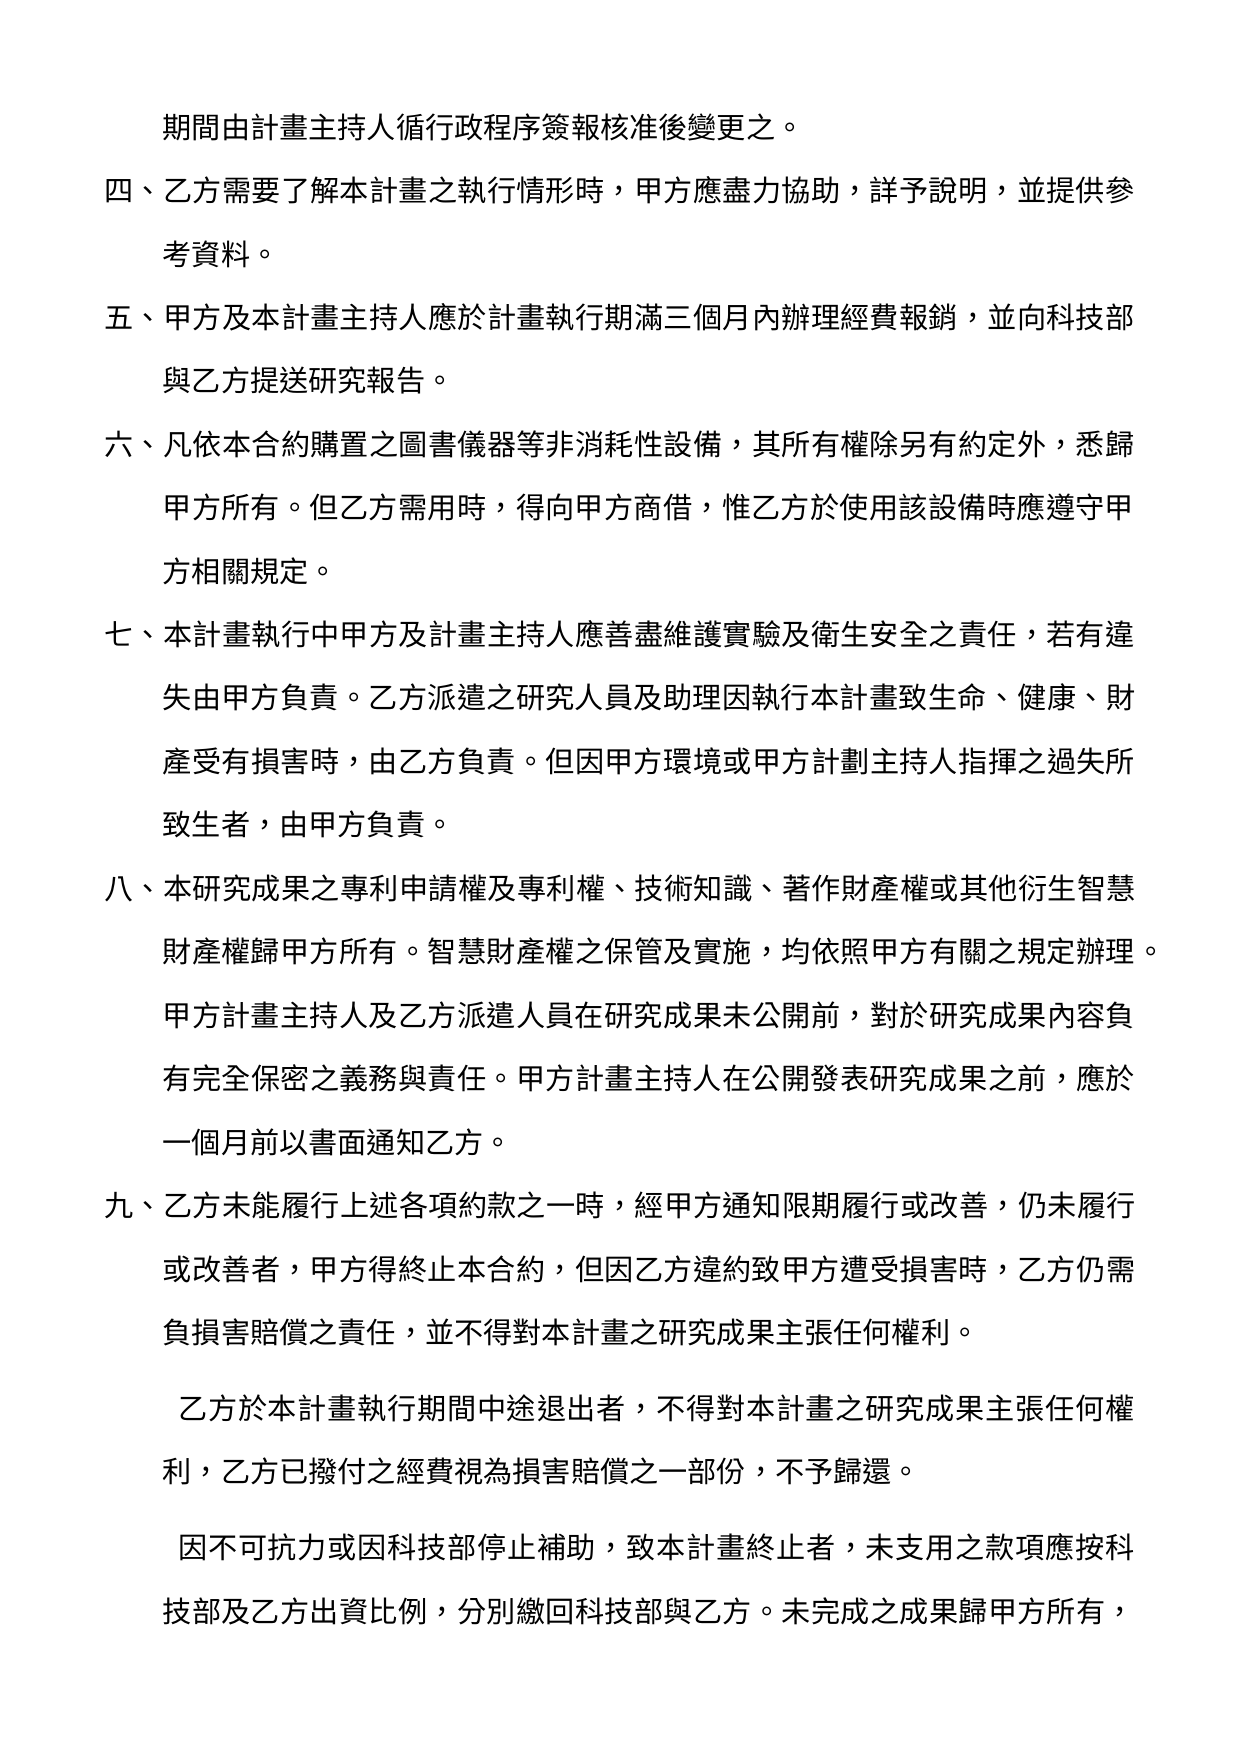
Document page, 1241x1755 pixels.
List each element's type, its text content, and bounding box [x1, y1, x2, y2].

text 期間由計畫主持人循行政程序簽報核准後變更之。 [104, 104, 1136, 146]
text 乙方於本計畫執行期間中途退出者，不得對本計畫之研究成果主張任何權利，乙方已撥付之經費視為損害賠償之一部份，不予歸還。 [104, 1385, 1136, 1491]
text 四、乙方需要了解本計畫之執行情形時，甲方應盡力協助，詳予說明，並提供參考資料。 [104, 168, 1136, 273]
text 七、本計畫執行中甲方及計畫主持人應善盡維護實驗及衛生安全之責任，若有違失由甲方負責。乙方派遣之研究人員及助理因執行本計畫致生命、健康、財產受有損害時，由乙方負責。但因甲方環境或甲方計劃主持人指揮之過失所致生者，由甲方負責。 [104, 612, 1136, 844]
text 八、本研究成果之專利申請權及專利權、技術知識、著作財產權或其他衍生智慧財產權歸甲方所有。智慧財產權之保管及實施，均依照甲方有關之規定辦理。甲方計畫主持人及乙方派遣人員在研究成果未公開前，對於研究成果內容負有完全保密之義務與責任。甲方計畫主持人在公開發表研究成果之前，應於一個月前以書面通知乙方。 [104, 865, 1136, 1161]
text 五、甲方及本計畫主持人應於計畫執行期滿三個月內辦理經費報銷，並向科技部與乙方提送研究報告。 [104, 294, 1136, 400]
text 九、乙方未能履行上述各項約款之一時，經甲方通知限期履行或改善，仍未履行或改善者，甲方得終止本合約，但因乙方違約致甲方遭受損害時，乙方仍需負損害賠償之責任，並不得對本計畫之研究成果主張任何權利。 [104, 1183, 1136, 1352]
text 因不可抗力或因科技部停止補助，致本計畫終止者，未支用之款項應按科技部及乙方出資比例，分別繳回科技部與乙方。未完成之成果歸甲方所有， [104, 1525, 1136, 1631]
text 六、凡依本合約購置之圖書儀器等非消耗性設備，其所有權除另有約定外，悉歸甲方所有。但乙方需用時，得向甲方商借，惟乙方於使用該設備時應遵守甲方相關規定。 [104, 421, 1136, 591]
